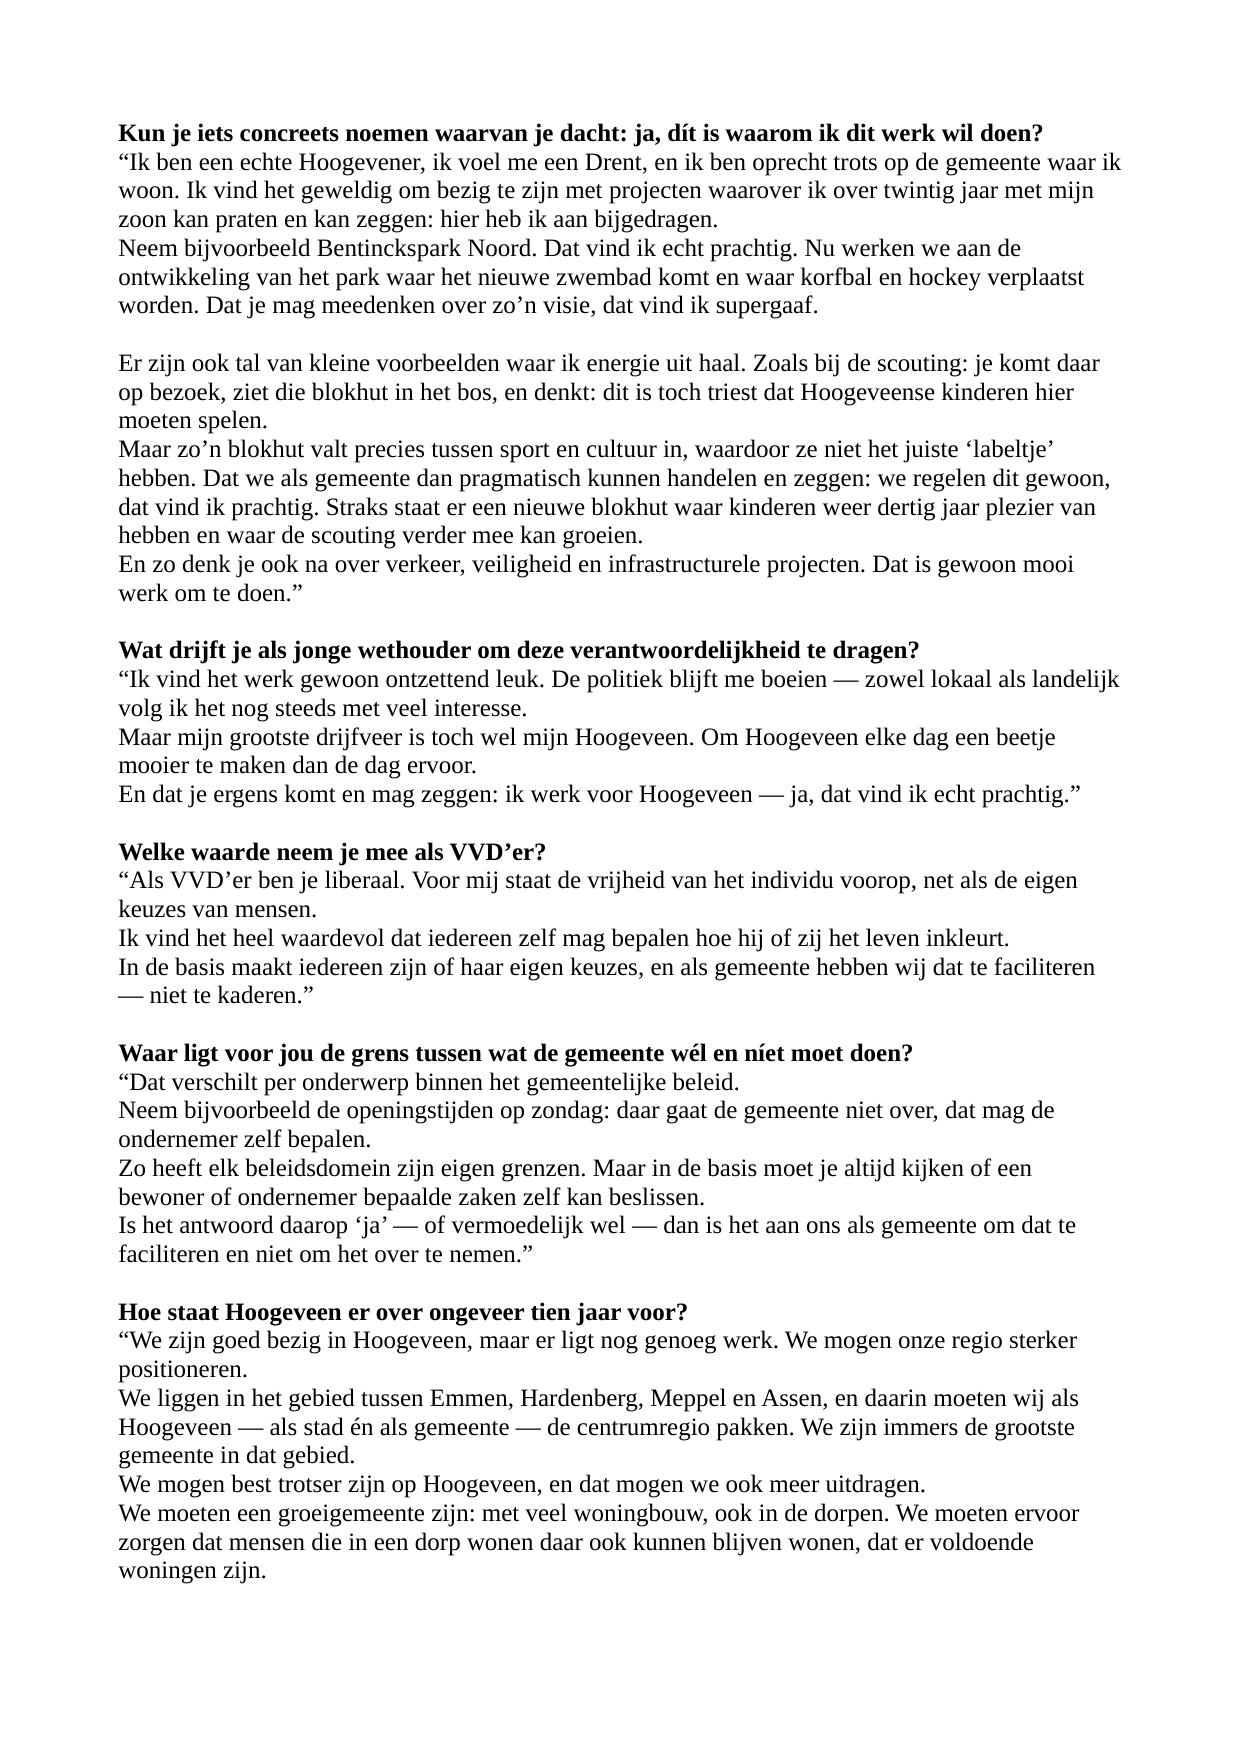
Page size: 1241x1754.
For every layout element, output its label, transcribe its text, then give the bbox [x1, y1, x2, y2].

text Is het antwoord daarop ‘ja’ — of vermoedelijk wel — dan is het aan ons als gemeente om dat te faciliteren en niet om het over te nemen.” [118, 1211, 1122, 1297]
text Welke waarde neem je mee als VVD’er? [118, 837, 1122, 866]
text En zo denk je ook na over verkeer, veiligheid en infrastructurele projecten. Dat is gewoon mooi werk om te doen.” [118, 549, 1122, 607]
text Neem bijvoorbeeld de openingstijden op zondag: daar gaat de gemeente niet over, dat mag de ondernemer zelf bepalen. [118, 1096, 1122, 1153]
text In de basis maakt iedereen zijn of haar eigen keuzes, en als gemeente hebben wij dat te faciliteren — niet te kaderen.” [118, 952, 1122, 1038]
text Maar mijn grootste drijfveer is toch wel mijn Hoogeveen. Om Hoogeveen elke dag een beetje mooier te maken dan de dag ervoor. [118, 722, 1122, 779]
text We moeten een groeigemeente zijn: met veel woningbouw, ook in de dorpen. We moeten ervoor zorgen dat mensen die in een dorp wonen daar ook kunnen blijven wonen, dat er voldoende woningen zijn. [118, 1498, 1122, 1584]
text “We zijn goed bezig in Hoogeveen, maar er ligt nog genoeg werk. We mogen onze regio sterker positioneren. [118, 1326, 1122, 1383]
text Wat drijft je als jonge wethouder om deze verantwoordelijkheid te dragen? [118, 636, 1122, 664]
text “Ik vind het werk gewoon ontzettend leuk. De politiek blijft me boeien — zowel lokaal als landelijk volg ik het nog steeds met veel interesse. [118, 664, 1122, 722]
text Waar ligt voor jou de grens tussen wat de gemeente wél en níet moet doen? [118, 1038, 1122, 1067]
text “Dat verschilt per onderwerp binnen het gemeentelijke beleid. [118, 1067, 1122, 1096]
text Zo heeft elk beleidsdomein zijn eigen grenzen. Maar in de basis moet je altijd kijken of een bewoner of ondernemer bepaalde zaken zelf kan beslissen. [118, 1153, 1122, 1211]
text Er zijn ook tal van kleine voorbeelden waar ik energie uit haal. Zoals bij de scouting: je komt daar op bezoek, ziet die blokhut in het bos, en denkt: dit is toch triest dat Hoogeveense kinderen hier moeten spelen. [118, 348, 1122, 434]
text Hoe staat Hoogeveen er over ongeveer tien jaar voor? [118, 1297, 1122, 1326]
text Neem bijvoorbeeld Bentinckspark Noord. Dat vind ik echt prachtig. Nu werken we aan de ontwikkeling van het park waar het nieuwe zwembad komt en waar korfbal en hockey verplaatst worden. Dat je mag meedenken over zo’n visie, dat vind ik supergaaf. [118, 233, 1122, 348]
text “Als VVD’er ben je liberaal. Voor mij staat de vrijheid van het individu voorop, net als de eigen keuzes van mensen. [118, 866, 1122, 923]
text We liggen in het gebied tussen Emmen, Hardenberg, Meppel en Assen, en daarin moeten wij als Hoogeveen — als stad én als gemeente — de centrumregio pakken. We zijn immers de grootste gemeente in dat gebied. [118, 1383, 1122, 1469]
text Ik vind het heel waardevol dat iedereen zelf mag bepalen hoe hij of zij het leven inkleurt. [118, 923, 1122, 952]
text Maar zo’n blokhut valt precies tussen sport en cultuur in, waardoor ze niet het juiste ‘labeltje’ hebben. Dat we als gemeente dan pragmatisch kunnen handelen en zeggen: we regelen dit gewoon, dat vind ik prachtig. Straks staat er een nieuwe blokhut waar kinderen weer dertig jaar plezier van hebben en waar de scouting verder mee kan groeien. [118, 434, 1122, 549]
text Kun je iets concreets noemen waarvan je dacht: ja, dít is waarom ik dit werk wil doen? [118, 118, 1122, 147]
text En dat je ergens komt en mag zeggen: ik werk voor Hoogeveen — ja, dat vind ik echt prachtig.” [118, 779, 1122, 808]
text We mogen best trotser zijn op Hoogeveen, en dat mogen we ook meer uitdragen. [118, 1469, 1122, 1498]
text “Ik ben een echte Hoogevener, ik voel me een Drent, en ik ben oprecht trots op de gemeente waar ik woon. Ik vind het geweldig om bezig te zijn met projecten waarover ik over twintig jaar met mijn zoon kan praten en kan zeggen: hier heb ik aan bijgedragen. [118, 147, 1122, 233]
